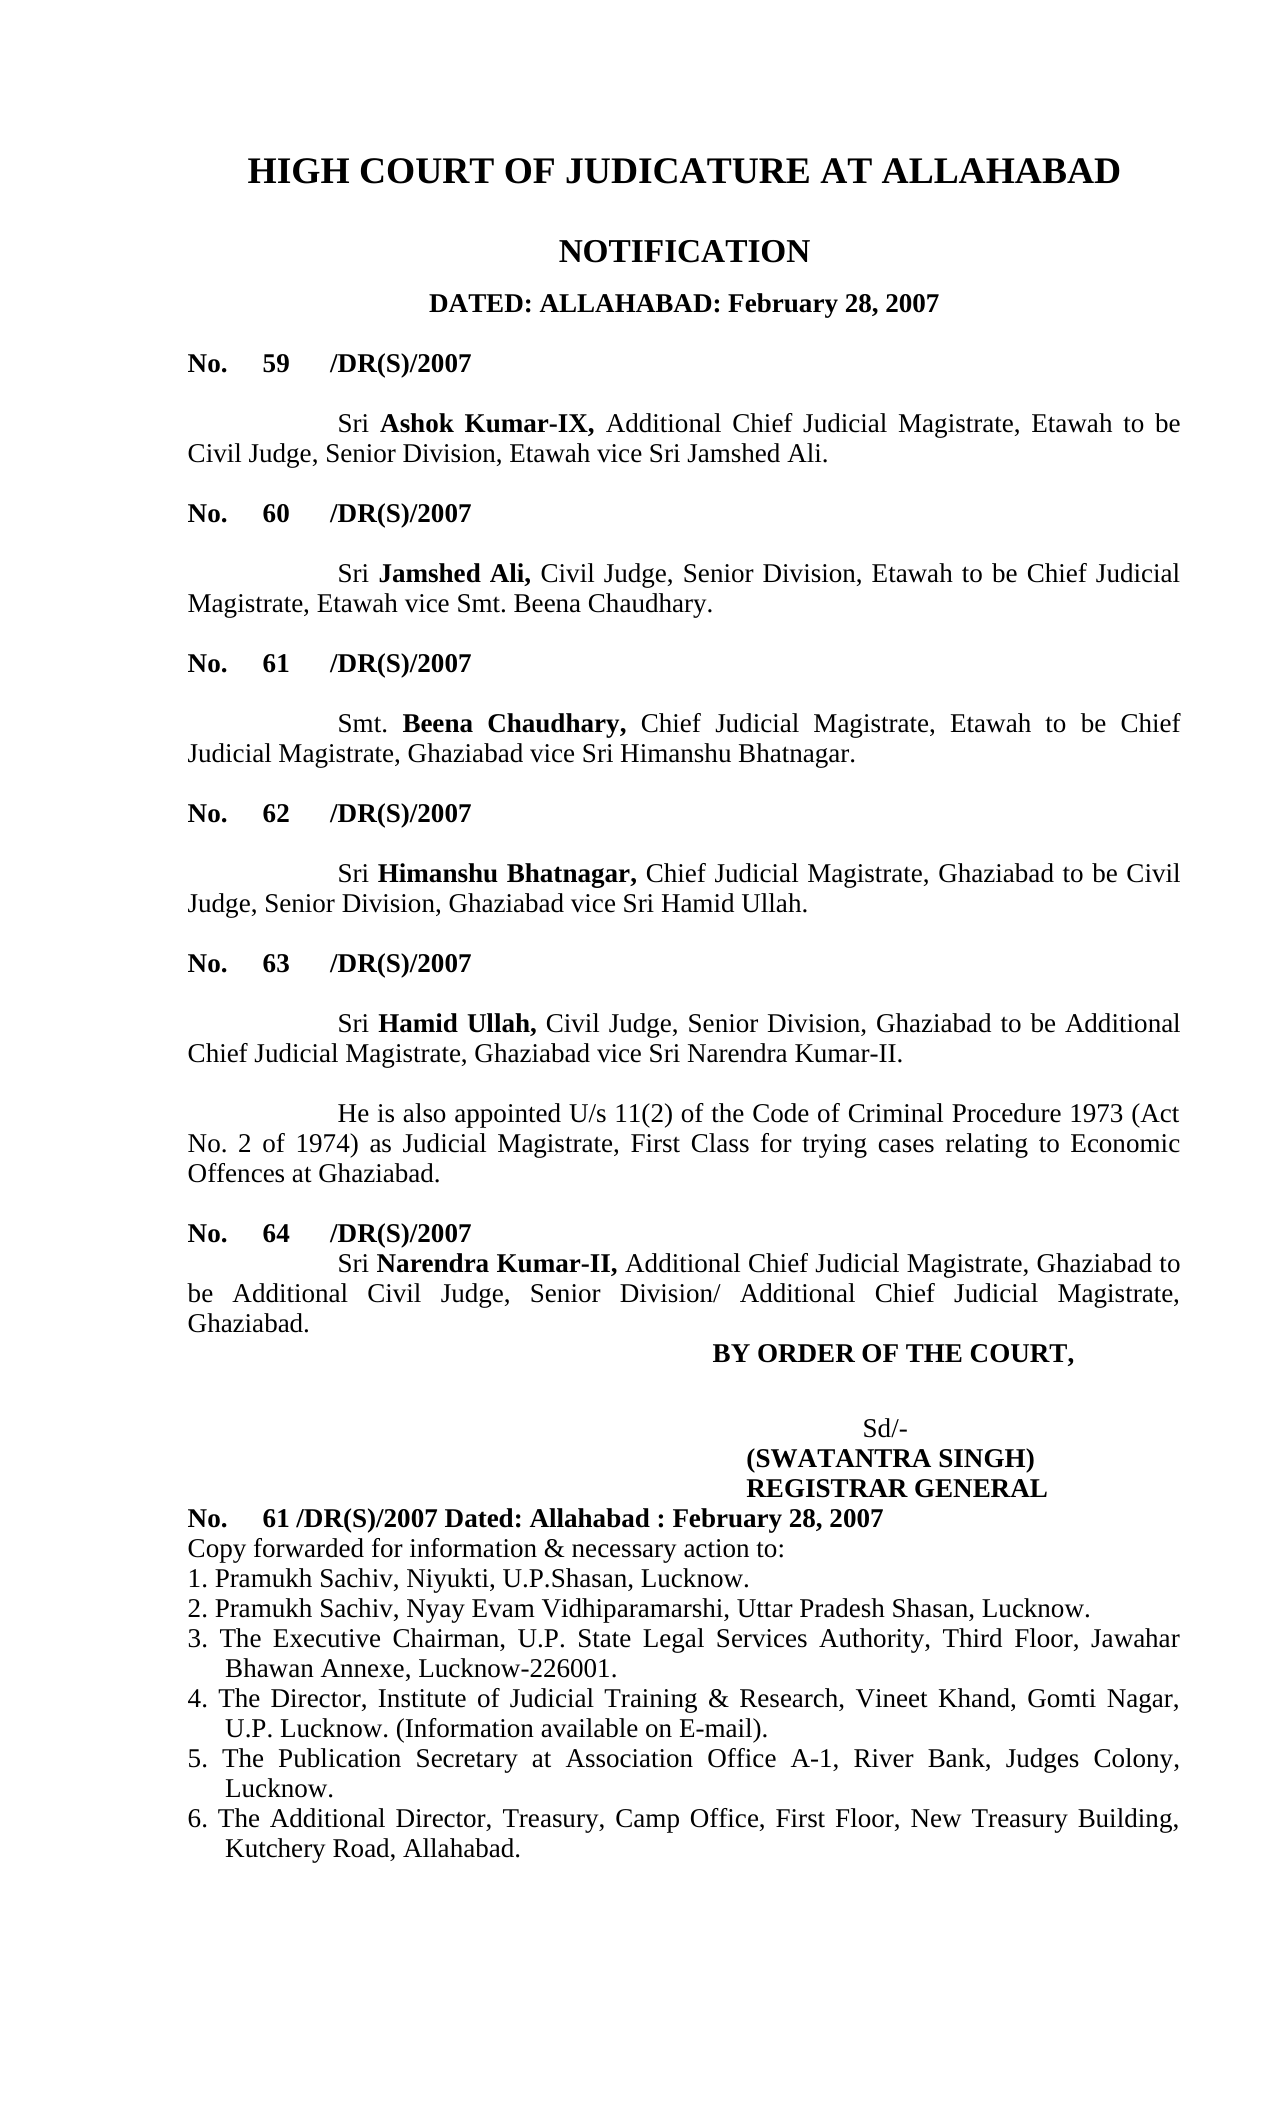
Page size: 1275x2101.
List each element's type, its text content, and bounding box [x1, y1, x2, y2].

text (SWATANTRA SINGH) [187, 1443, 1183, 1473]
table_header No. [176, 499, 244, 528]
text Sri Himanshu Bhatnagar, Chief Judicial Magistrate, Ghaziabad to be Civil Judge, Senior Division, Ghaziabad vice Sri Hamid Ullah. [187, 858, 1181, 918]
text BY ORDER OF THE COURT, [637, 1338, 1181, 1368]
table_header 59 [244, 349, 319, 378]
text 4. The Director, Institute of Judicial Training & Research, Vineet Khand, Gomti Nagar, U.P. Lucknow. (Information available on E-mail). [187, 1683, 1181, 1743]
text Sri Ashok Kumar-IX, Additional Chief Judicial Magistrate, Etawah to be Civil Judge, Senior Division, Etawah vice Sri Jamshed Ali. [187, 408, 1181, 468]
text 6. The Additional Director, Treasury, Camp Office, First Floor, New Treasury Building, Kutchery Road, Allahabad. [187, 1803, 1181, 1863]
text 3. The Executive Chairman, U.P. State Legal Services Authority, Third Floor, Jawahar Bhawan Annexe, Lucknow-226001. [187, 1623, 1181, 1683]
table_header /DR(S)/2007 [319, 949, 483, 978]
text He is also appointed U/s 11(2) of the Code of Criminal Procedure 1973 (Act No. 2 of 1974) as Judicial Magistrate, First Class for trying cases relating to Economic Offences at Ghaziabad. [187, 1098, 1181, 1188]
text No. 61 /DR(S)/2007 Dated: Allahabad : February 28, 2007 [187, 1503, 1181, 1533]
subtitle DATED: ALLAHABAD: February 28, 2007 [187, 288, 1181, 318]
text 2. Pramukh Sachiv, Nyay Evam Vidhiparamarshi, Uttar Pradesh Shasan, Lucknow. [187, 1593, 1181, 1623]
table_header /DR(S)/2007 [319, 499, 483, 528]
table_header /DR(S)/2007 [319, 799, 483, 828]
table_header /DR(S)/2007 [319, 649, 483, 678]
title HIGH COURT OF JUDICATURE AT ALLAHABAD [187, 150, 1181, 192]
table_header 61 [244, 649, 319, 678]
text Smt. Beena Chaudhary, Chief Judicial Magistrate, Etawah to be Chief Judicial Magistrate, Ghaziabad vice Sri Himanshu Bhatnagar. [187, 708, 1181, 768]
table_header 60 [244, 499, 319, 528]
text Sri Hamid Ullah, Civil Judge, Senior Division, Ghaziabad to be Additional Chief Judicial Magistrate, Ghaziabad vice Sri Narendra Kumar-II. [187, 1008, 1181, 1068]
table_header 64 [244, 1219, 319, 1248]
table_header 63 [244, 949, 319, 978]
table_header 62 [244, 799, 319, 828]
table_header No. [176, 349, 244, 378]
text REGISTRAR GENERAL [187, 1473, 1181, 1503]
text 5. The Publication Secretary at Association Office A-1, River Bank, Judges Colony, Lucknow. [187, 1743, 1181, 1803]
table_header No. [176, 649, 244, 678]
text Sri Jamshed Ali, Civil Judge, Senior Division, Etawah to be Chief Judicial Magistrate, Etawah vice Smt. Beena Chaudhary. [187, 558, 1181, 618]
text Sri Narendra Kumar-II, Additional Chief Judicial Magistrate, Ghaziabad to be Additional Civil Judge, Senior Division/ Additional Chief Judicial Magistrate, Ghaziabad. [187, 1248, 1181, 1338]
table_header /DR(S)/2007 [319, 349, 483, 378]
text 1. Pramukh Sachiv, Niyukti, U.P.Shasan, Lucknow. [187, 1563, 1181, 1593]
table_header No. [176, 1219, 244, 1248]
table_header No. [176, 949, 244, 978]
subtitle NOTIFICATION [187, 233, 1181, 270]
table_header /DR(S)/2007 [319, 1219, 483, 1248]
text Sd/- [712, 1413, 1181, 1443]
text Copy forwarded for information & necessary action to: [187, 1533, 1181, 1563]
table_header No. [176, 799, 244, 828]
